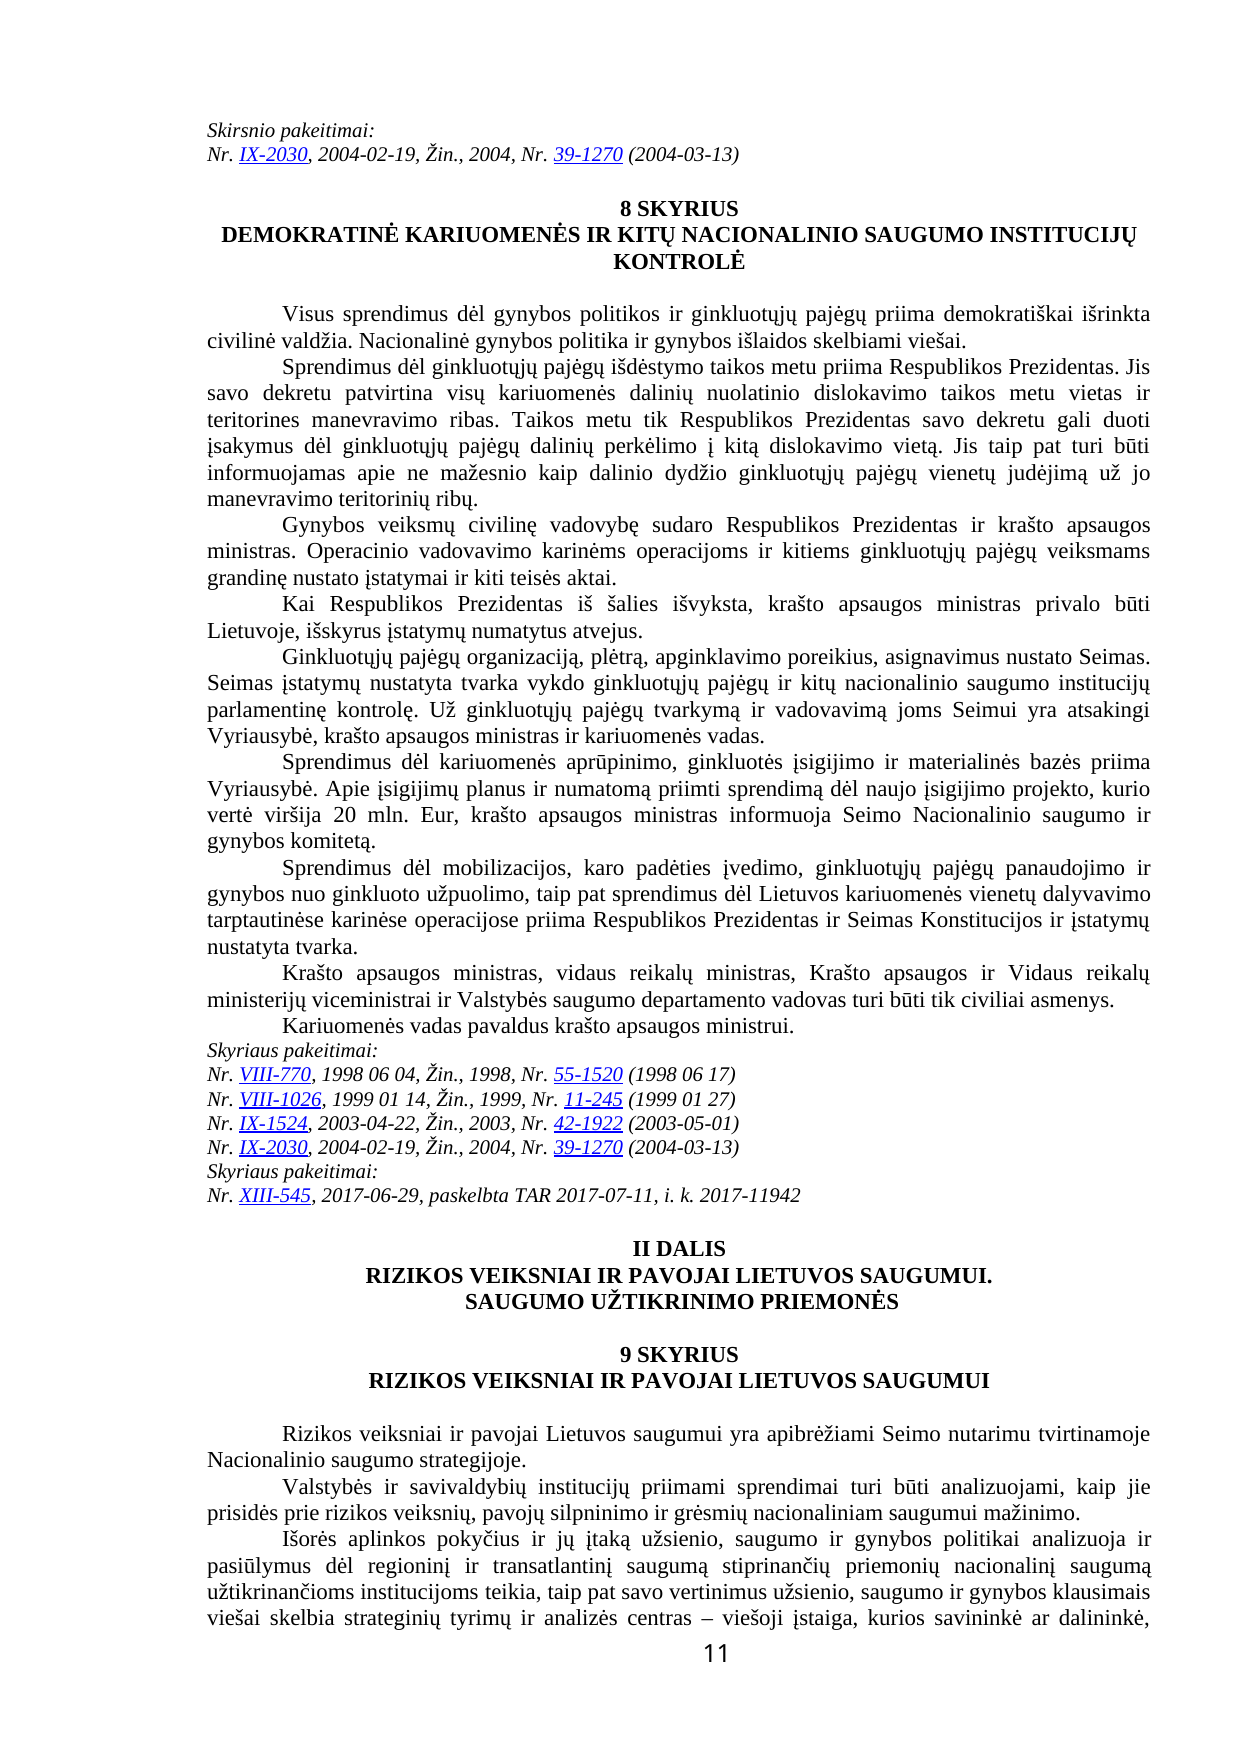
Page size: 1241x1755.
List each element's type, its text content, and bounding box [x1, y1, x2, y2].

text Nr. IX-2030, 2004-02-19, Žin., 2004, Nr. 39-1270 (2004-03-13) [207, 142, 1152, 166]
text Krašto apsaugos ministras, vidaus reikalų ministras, Krašto apsaugos ir Vidaus reikalų ministerijų viceministrai ir Valstybės saugumo departamento vadovas turi būti tik civiliai asmenys. [207, 959, 1152, 1012]
text Rizikos veiksniai ir pavojai Lietuvos saugumui yra apibrėžiami Seimo nutarimu tvirtinamoje Nacionalinio saugumo strategijoje. [207, 1420, 1152, 1473]
text Sprendimus dėl ginkluotųjų pajėgų išdėstymo taikos metu priima Respublikos Prezidentas. Jis savo dekretu patvirtina visų kariuomenės dalinių nuolatinio dislokavimo taikos metu vietas ir teritorines manevravimo ribas. Taikos metu tik Respublikos Prezidentas savo dekretu gali duoti įsakymus dėl ginkluotųjų pajėgų dalinių perkėlimo į kitą dislokavimo vietą. Jis taip pat turi būti informuojamas apie ne mažesnio kaip dalinio dydžio ginkluotųjų pajėgų vienetų judėjimą už jo manevravimo teritorinių ribų. [207, 353, 1152, 511]
text DEMOKRATINĖ KARIUOMENĖS IR KITŲ NACIONALINIO SAUGUMO INSTITUCIJŲ KONTROLĖ [207, 221, 1152, 274]
text Išorės aplinkos pokyčius ir jų įtaką užsienio, saugumo ir gynybos politikai analizuoja ir pasiūlymus dėl regioninį ir transatlantinį saugumą stiprinančių priemonių nacionalinį saugumą užtikrinančioms institucijoms teikia, taip pat savo vertinimus užsienio, saugumo ir gynybos klausimais viešai skelbia strateginių tyrimų ir analizės centras – viešoji įstaiga, kurios savininkė ar dalininkė, [207, 1525, 1152, 1631]
text Kai Respublikos Prezidentas iš šalies išvyksta, krašto apsaugos ministras privalo būti Lietuvoje, išskyrus įstatymų numatytus atvejus. [207, 590, 1152, 643]
text Kariuomenės vadas pavaldus krašto apsaugos ministrui. [207, 1012, 1152, 1038]
text Skyriaus pakeitimai: [207, 1038, 1152, 1062]
text Nr. XIII-545, 2017-06-29, paskelbta TAR 2017-07-11, i. k. 2017-11942 [207, 1183, 1152, 1207]
text Valstybės ir savivaldybių institucijų priimami sprendimai turi būti analizuojami, kaip jie prisidės prie rizikos veiksnių, pavojų silpninimo ir grėsmių nacionaliniam saugumui mažinimo. [207, 1473, 1152, 1525]
text Visus sprendimus dėl gynybos politikos ir ginkluotųjų pajėgų priima demokratiškai išrinkta civilinė valdžia. Nacionalinė gynybos politika ir gynybos išlaidos skelbiami viešai. [207, 300, 1152, 353]
text Skyriaus pakeitimai: [207, 1159, 1152, 1183]
text Skirsnio pakeitimai: [207, 118, 1152, 142]
text Nr. IX-2030, 2004-02-19, Žin., 2004, Nr. 39-1270 (2004-03-13) [207, 1134, 1152, 1159]
text RIZIKOS VEIKSNIAI IR PAVOJAI LIETUVOS SAUGUMUI [207, 1367, 1152, 1394]
text Nr. VIII-770, 1998 06 04, Žin., 1998, Nr. 55-1520 (1998 06 17) [207, 1062, 1152, 1086]
text Gynybos veiksmų civilinę vadovybę sudaro Respublikos Prezidentas ir krašto apsaugos ministras. Operacinio vadovavimo karinėms operacijoms ir kitiems ginkluotųjų pajėgų veiksmams grandinę nustato įstatymai ir kiti teisės aktai. [207, 511, 1152, 590]
text Nr. VIII-1026, 1999 01 14, Žin., 1999, Nr. 11-245 (1999 01 27) [207, 1086, 1152, 1111]
text Nr. IX-1524, 2003-04-22, Žin., 2003, Nr. 42-1922 (2003-05-01) [207, 1111, 1152, 1134]
text Ginkluotųjų pajėgų organizaciją, plėtrą, apginklavimo poreikius, asignavimus nustato Seimas. Seimas įstatymų nustatyta tvarka vykdo ginkluotųjų pajėgų ir kitų nacionalinio saugumo institucijų parlamentinę kontrolę. Už ginkluotųjų pajėgų tvarkymą ir vadovavimą joms Seimui yra atsakingi Vyriausybė, krašto apsaugos ministras ir kariuomenės vadas. [207, 643, 1152, 748]
text 9 skyrius [207, 1341, 1152, 1367]
text Sprendimus dėl kariuomenės aprūpinimo, ginkluotės įsigijimo ir materialinės bazės priima Vyriausybė. Apie įsigijimų planus ir numatomą priimti sprendimą dėl naujo įsigijimo projekto, kurio vertė viršija 20 mln. Eur, krašto apsaugos ministras informuoja Seimo Nacionalinio saugumo ir gynybos komitetą. [207, 748, 1152, 854]
text II DALIS [207, 1236, 1152, 1262]
text RIZIKOS VEIKSNIAI IR PAVOJAI LIETUVOS SAUGUMUI. SAUGUMO UŽTIKRINIMO PRIEMONĖS [207, 1262, 1152, 1314]
text Sprendimus dėl mobilizacijos, karo padėties įvedimo, ginkluotųjų pajėgų panaudojimo ir gynybos nuo ginkluoto užpuolimo, taip pat sprendimus dėl Lietuvos kariuomenės vienetų dalyvavimo tarptautinėse karinėse operacijose priima Respublikos Prezidentas ir Seimas Konstitucijos ir įstatymų nustatyta tvarka. [207, 854, 1152, 959]
text 8 skyrius [207, 195, 1152, 221]
